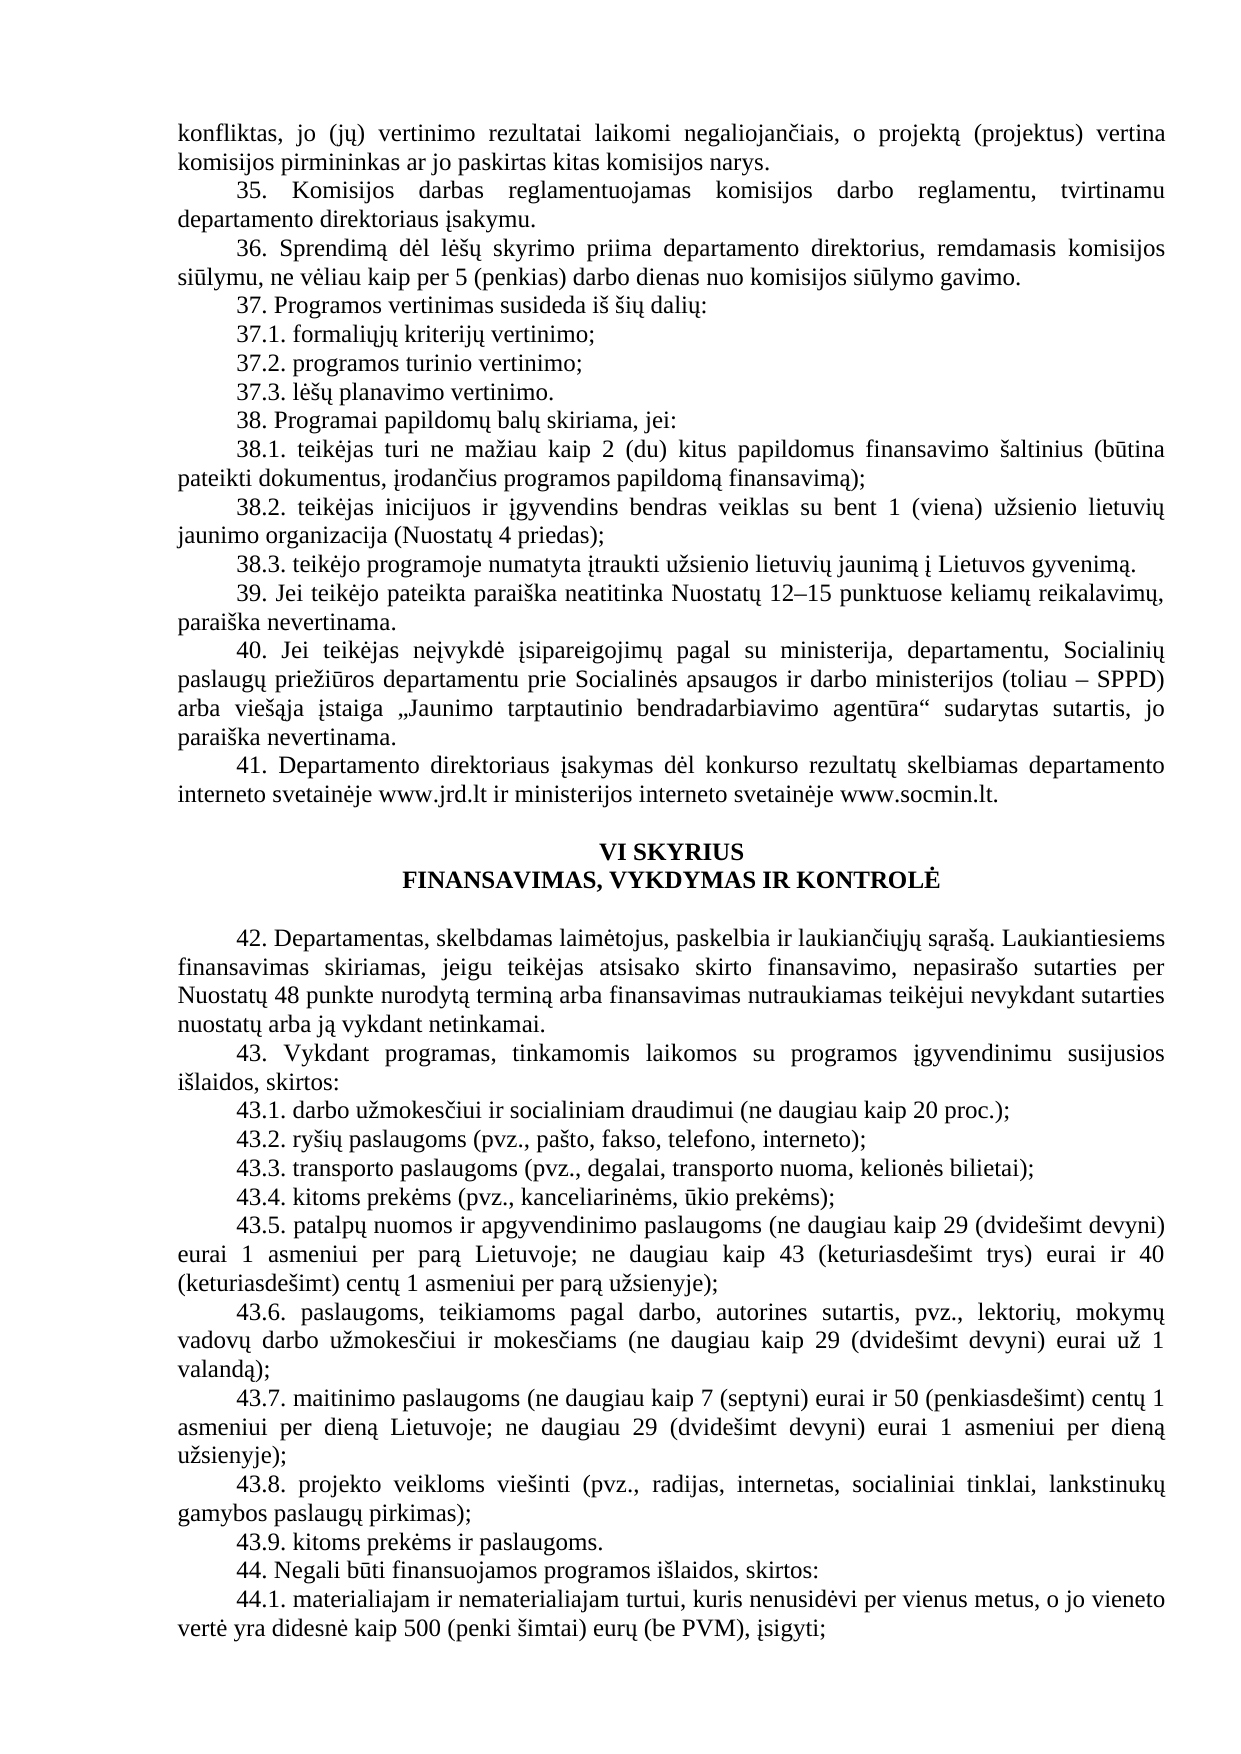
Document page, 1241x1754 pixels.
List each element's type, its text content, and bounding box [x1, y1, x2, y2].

text 38.1. teikėjas turi ne mažiau kaip 2 (du) kitus papildomus finansavimo šaltinius (būtina pateikti dokumentus, įrodančius programos papildomą finansavimą); [177, 434, 1166, 492]
text konfliktas, jo (jų) vertinimo rezultatai laikomi negaliojančiais, o projektą (projektus) vertina komisijos pirmininkas ar jo paskirtas kitas komisijos narys. [177, 118, 1166, 176]
text FINANSAVIMAS, VYKDYMAS IR KONTROLĖ [177, 866, 1166, 894]
text 40. Jei teikėjas neįvykdė įsipareigojimų pagal su ministerija, departamentu, Socialinių paslaugų priežiūros departamentu prie Socialinės apsaugos ir darbo ministerijos (toliau – SPPD) arba viešąja įstaiga „Jaunimo tarptautinio bendradarbiavimo agentūra“ sudarytas sutartis, jo paraiška nevertinama. [177, 636, 1166, 751]
text 38.3. teikėjo programoje numatyta įtraukti užsienio lietuvių jaunimą į Lietuvos gyvenimą. [177, 549, 1166, 578]
text 43.1. darbo užmokesčiui ir socialiniam draudimui (ne daugiau kaip 20 proc.); [177, 1096, 1166, 1124]
text 44. Negali būti finansuojamos programos išlaidos, skirtos: [177, 1556, 1166, 1584]
text 41. Departamento direktoriaus įsakymas dėl konkurso rezultatų skelbiamas departamento interneto svetainėje www.jrd.lt ir ministerijos interneto svetainėje www.socmin.lt. [177, 751, 1166, 808]
text 37. Programos vertinimas susideda iš šių dalių: [177, 291, 1166, 319]
text 42. Departamentas, skelbdamas laimėtojus, paskelbia ir laukiančiųjų sąrašą. Laukiantiesiems finansavimas skiriamas, jeigu teikėjas atsisako skirto finansavimo, nepasirašo sutarties per Nuostatų 48 punkte nurodytą terminą arba finansavimas nutraukiamas teikėjui nevykdant sutarties nuostatų arba ją vykdant netinkamai. [177, 923, 1166, 1038]
text 43.2. ryšių paslaugoms (pvz., pašto, fakso, telefono, interneto); [177, 1124, 1166, 1153]
text 43. Vykdant programas, tinkamomis laikomos su programos įgyvendinimu susijusios išlaidos, skirtos: [177, 1038, 1166, 1096]
text 43.5. patalpų nuomos ir apgyvendinimo paslaugoms (ne daugiau kaip 29 (dvidešimt devyni) eurai 1 asmeniui per parą Lietuvoje; ne daugiau kaip 43 (keturiasdešimt trys) eurai ir 40 (keturiasdešimt) centų 1 asmeniui per parą užsienyje); [177, 1211, 1166, 1297]
text 38. Programai papildomų balų skiriama, jei: [177, 406, 1166, 434]
text 43.4. kitoms prekėms (pvz., kanceliarinėms, ūkio prekėms); [177, 1182, 1166, 1211]
text 43.9. kitoms prekėms ir paslaugoms. [177, 1527, 1166, 1556]
text 38.2. teikėjas inicijuos ir įgyvendins bendras veiklas su bent 1 (viena) užsienio lietuvių jaunimo organizacija (Nuostatų 4 priedas); [177, 492, 1166, 549]
text 44.1. materialiajam ir nematerialiajam turtui, kuris nenusidėvi per vienus metus, o jo vieneto vertė yra didesnė kaip 500 (penki šimtai) eurų (be PVM), įsigyti; [177, 1584, 1166, 1642]
text 39. Jei teikėjo pateikta paraiška neatitinka Nuostatų 12–15 punktuose keliamų reikalavimų, paraiška nevertinama. [177, 578, 1166, 636]
text 43.3. transporto paslaugoms (pvz., degalai, transporto nuoma, kelionės bilietai); [177, 1153, 1166, 1182]
text 37.2. programos turinio vertinimo; [177, 348, 1166, 377]
text VI SKYRIUS [177, 837, 1166, 866]
text 43.8. projekto veikloms viešinti (pvz., radijas, internetas, socialiniai tinklai, lankstinukų gamybos paslaugų pirkimas); [177, 1469, 1166, 1527]
text 43.7. maitinimo paslaugoms (ne daugiau kaip 7 (septyni) eurai ir 50 (penkiasdešimt) centų 1 asmeniui per dieną Lietuvoje; ne daugiau 29 (dvidešimt devyni) eurai 1 asmeniui per dieną užsienyje); [177, 1383, 1166, 1469]
text 36. Sprendimą dėl lėšų skyrimo priima departamento direktorius, remdamasis komisijos siūlymu, ne vėliau kaip per 5 (penkias) darbo dienas nuo komisijos siūlymo gavimo. [177, 233, 1166, 291]
text 37.1. formaliųjų kriterijų vertinimo; [177, 319, 1166, 348]
text 37.3. lėšų planavimo vertinimo. [177, 377, 1166, 406]
text 35. Komisijos darbas reglamentuojamas komisijos darbo reglamentu, tvirtinamu departamento direktoriaus įsakymu. [177, 176, 1166, 233]
text 43.6. paslaugoms, teikiamoms pagal darbo, autorines sutartis, pvz., lektorių, mokymų vadovų darbo užmokesčiui ir mokesčiams (ne daugiau kaip 29 (dvidešimt devyni) eurai už 1 valandą); [177, 1297, 1166, 1383]
